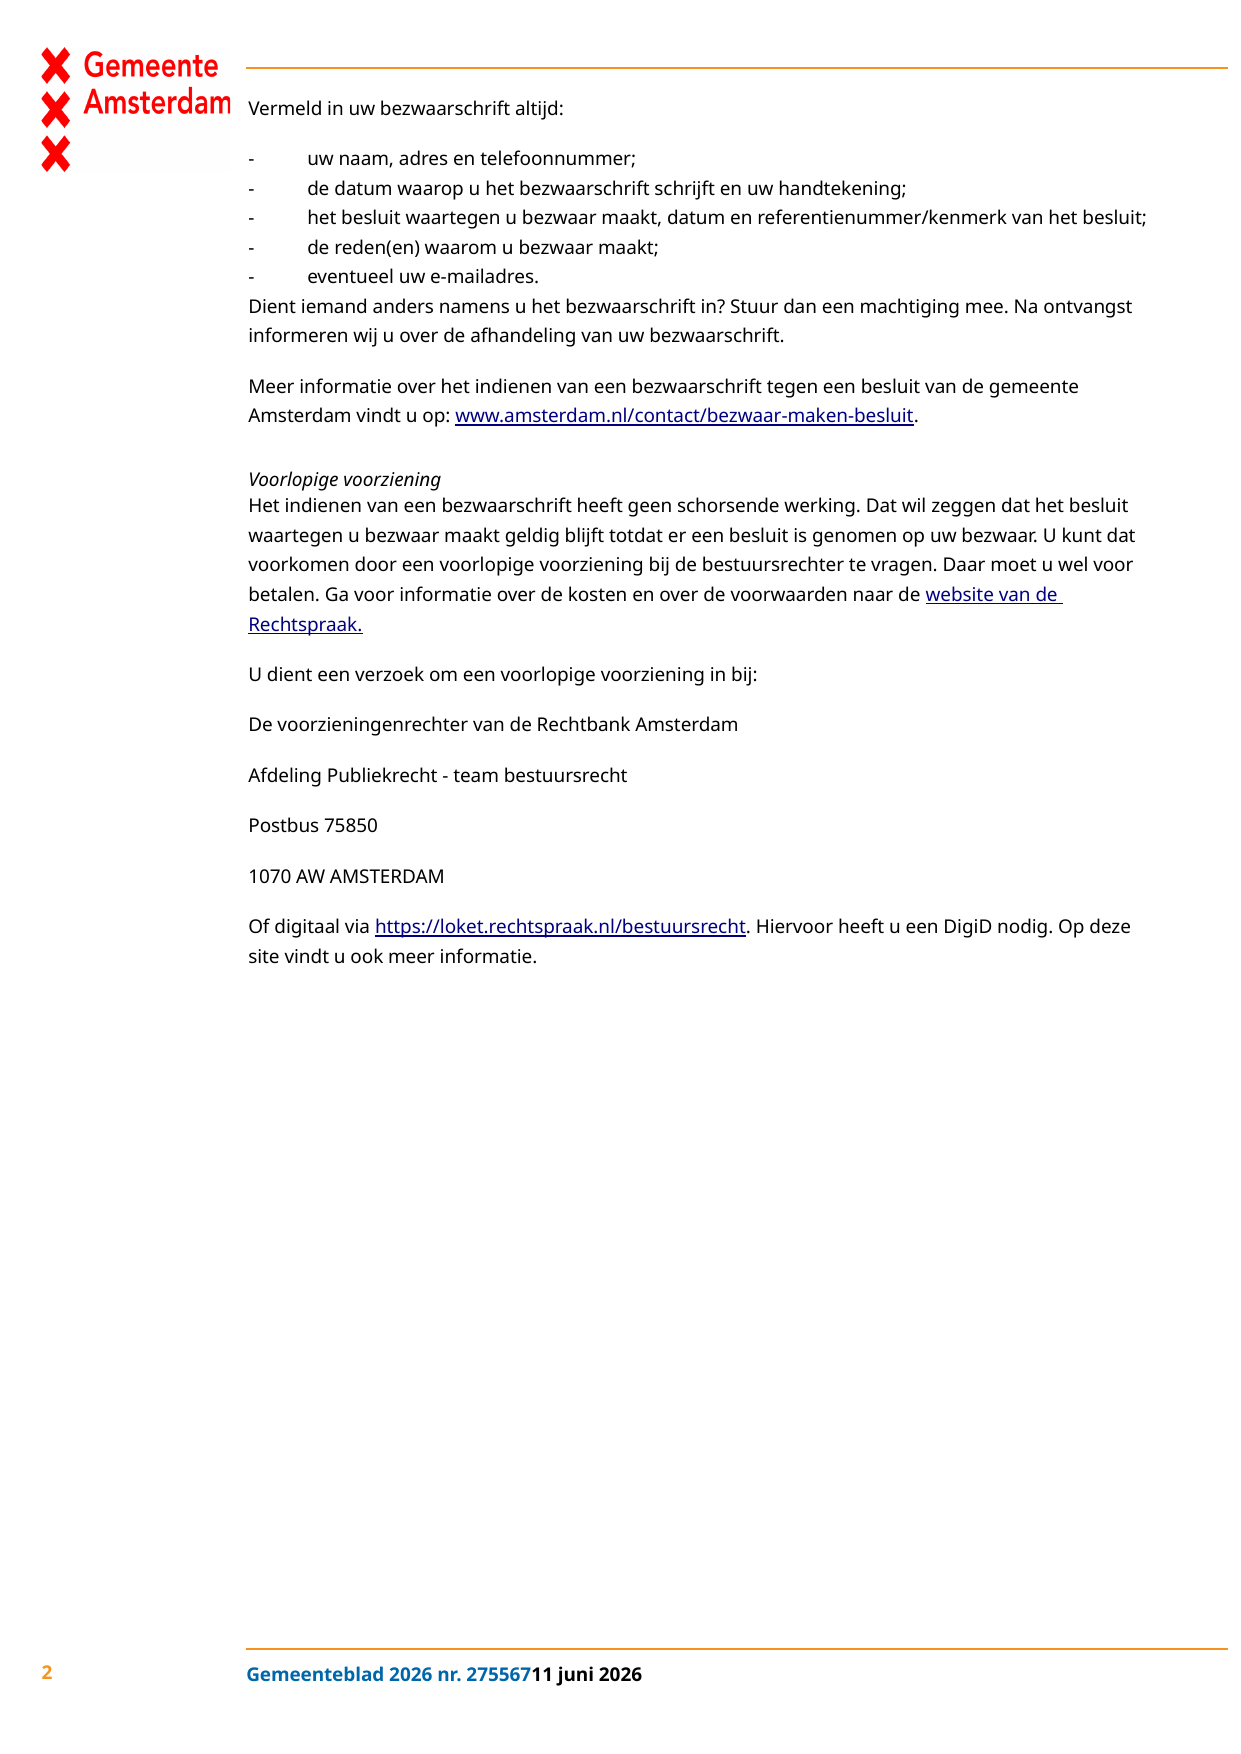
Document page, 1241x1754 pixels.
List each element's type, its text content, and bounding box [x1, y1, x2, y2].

text Vermeld in uw bezwaarschrift altijd: [248, 95, 1152, 121]
text Dient iemand anders namens u het bezwaarschrift in? Stuur dan een machtiging mee. Na ontvangst informeren wij u over de afhandeling van uw bezwaarschrift. [248, 293, 1152, 348]
text Afdeling Publiekrecht - team bestuursrecht [248, 762, 1152, 788]
picture [41, 47, 231, 172]
list de reden(en) waarom u bezwaar maakt; [248, 234, 1152, 260]
text U dient een verzoek om een voorlopige voorziening in bij: [248, 661, 1152, 687]
list de datum waarop u het bezwaarschrift schrijft en uw handtekening; [248, 175, 1152, 201]
list uw naam, adres en telefoonnummer; [248, 145, 1152, 171]
text Postbus 75850 [248, 812, 1152, 838]
text Meer informatie over het indienen van een bezwaarschrift tegen een besluit van de gemeente Amsterdam vindt u op: www.amsterdam.nl/contact/bezwaar-maken-besluit. [248, 373, 1152, 428]
text 1070 AW AMSTERDAM [248, 863, 1152, 888]
text Of digitaal via https://loket.rechtspraak.nl/bestuursrecht. Hiervoor heeft u een DigiD nodig. Op deze site vindt u ook meer informatie. [248, 913, 1152, 968]
text Voorlopige voorziening [248, 467, 1152, 492]
text De voorzieningenrechter van de Rechtbank Amsterdam [248, 712, 1152, 737]
list eventueel uw e-mailadres. [248, 263, 1152, 289]
text Het indienen van een bezwaarschrift heeft geen schorsende werking. Dat wil zeggen dat het besluit waartegen u bezwaar maakt geldig blijft totdat er een besluit is genomen op uw bezwaar. U kunt dat voorkomen door een voorlopige voorziening bij de bestuursrechter te vragen. Daar moet u wel voor betalen. Ga voor informatie over de kosten en over de voorwaarden naar de website van de Rechtspraak. [248, 492, 1152, 636]
list het besluit waartegen u bezwaar maakt, datum en referentienummer/kenmerk van het besluit; [248, 204, 1152, 230]
